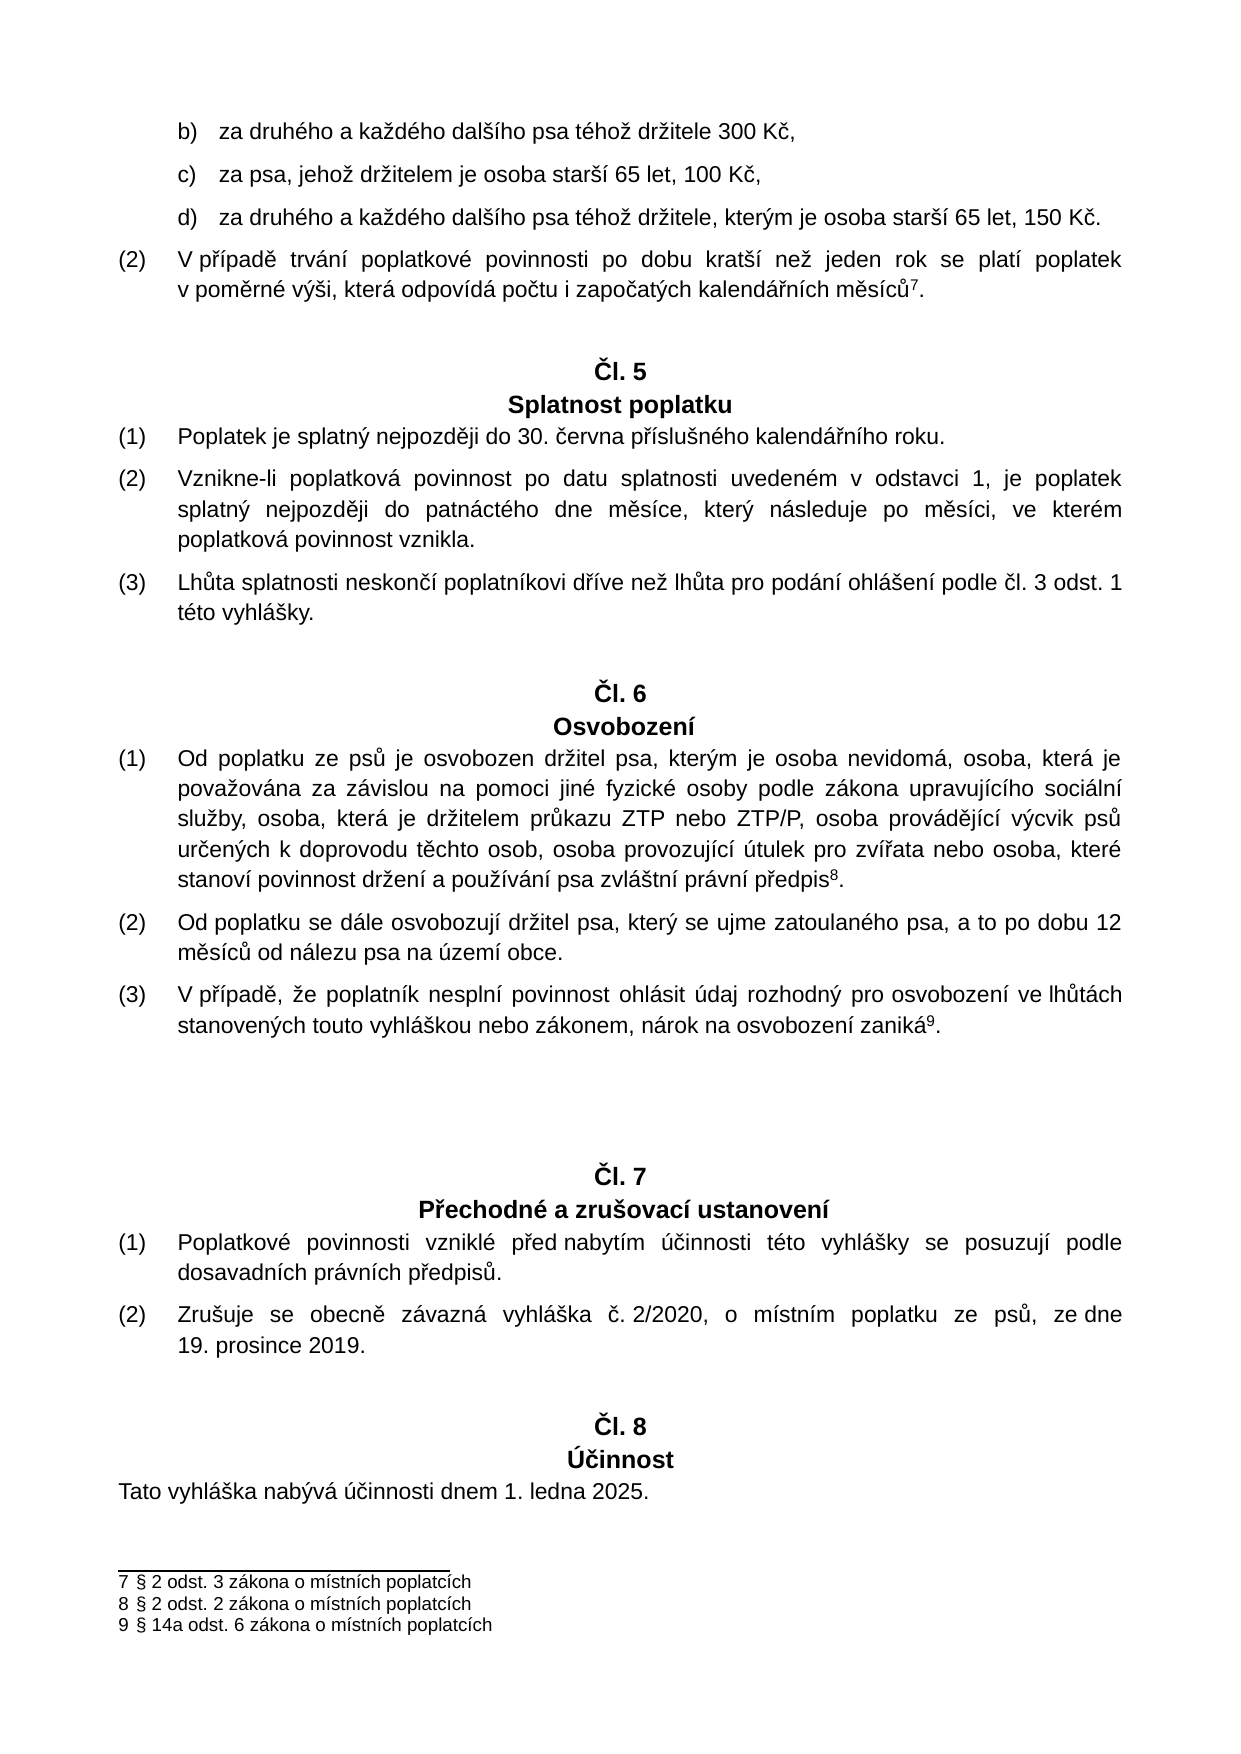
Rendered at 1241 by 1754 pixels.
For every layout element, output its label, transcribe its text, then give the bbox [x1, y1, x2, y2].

list Poplatek je splatný nejpozději do 30. června příslušného kalendářního roku. [118, 423, 1122, 449]
list § 2 odst. 3 zákona o místních poplatcích [118, 1571, 1122, 1592]
list V případě, že poplatník nesplní povinnost ohlásit údaj rozhodný pro osvobození ve lhůtách stanovených touto vyhláškou nebo zákonem, nárok na osvobození zaniká. [118, 981, 1122, 1038]
list § 14a odst. 6 zákona o místních poplatcích [118, 1614, 1122, 1635]
list Od poplatku se dále osvobozují držitel psa, který se ujme zatoulaného psa, a to po dobu 12 měsíců od nálezu psa na území obce. [118, 908, 1122, 965]
list V případě trvání poplatkové povinnosti po dobu kratší než jeden rok se platí poplatek v poměrné výši, která odpovídá počtu i započatých kalendářních měsíců. [118, 246, 1122, 303]
list Zrušuje se obecně závazná vyhláška č. 2/2020, o místním poplatku ze psů, ze dne 19. prosince 2019. [118, 1301, 1122, 1358]
subtitle Čl. 8 Účinnost [118, 1412, 1122, 1473]
subtitle Čl. 6 Osvobození [118, 679, 1122, 741]
subtitle Čl. 5 Splatnost poplatku [118, 357, 1122, 418]
list § 2 odst. 2 zákona o místních poplatcích [118, 1592, 1122, 1614]
list Poplatkové povinnosti vzniklé před nabytím účinnosti této vyhlášky se posuzují podle dosavadních právních předpisů. [118, 1228, 1122, 1285]
text Tato vyhláška nabývá účinnosti dnem 1. ledna 2025. [118, 1478, 1122, 1504]
subtitle Čl. 7 Přechodné a zrušovací ustanovení [118, 1162, 1122, 1224]
list Vznikne-li poplatková povinnost po datu splatnosti uvedeném v odstavci 1, je poplatek splatný nejpozději do patnáctého dne měsíce, který následuje po měsíci, ve kterém poplatková povinnost vznikla. [118, 465, 1122, 552]
list za psa, jehož držitelem je osoba starší 65 let, 100 Kč, [177, 161, 1122, 187]
list Od poplatku ze psů je osvobozen držitel psa, kterým je osoba nevidomá, osoba, která je považována za závislou na pomoci jiné fyzické osoby podle zákona upravujícího sociální služby, osoba, která je držitelem průkazu ZTP nebo ZTP/P, osoba provádějící výcvik psů určených k doprovodu těchto osob, osoba provozující útulek pro zvířata nebo osoba, které stanoví povinnost držení a používání psa zvláštní právní předpis. [118, 745, 1122, 892]
list Lhůta splatnosti neskončí poplatníkovi dříve než lhůta pro podání ohlášení podle čl. 3 odst. 1 této vyhlášky. [118, 568, 1122, 625]
list za druhého a každého dalšího psa téhož držitele 300 Kč, [177, 118, 1122, 144]
list za druhého a každého dalšího psa téhož držitele, kterým je osoba starší 65 let, 150 Kč. [177, 203, 1122, 230]
